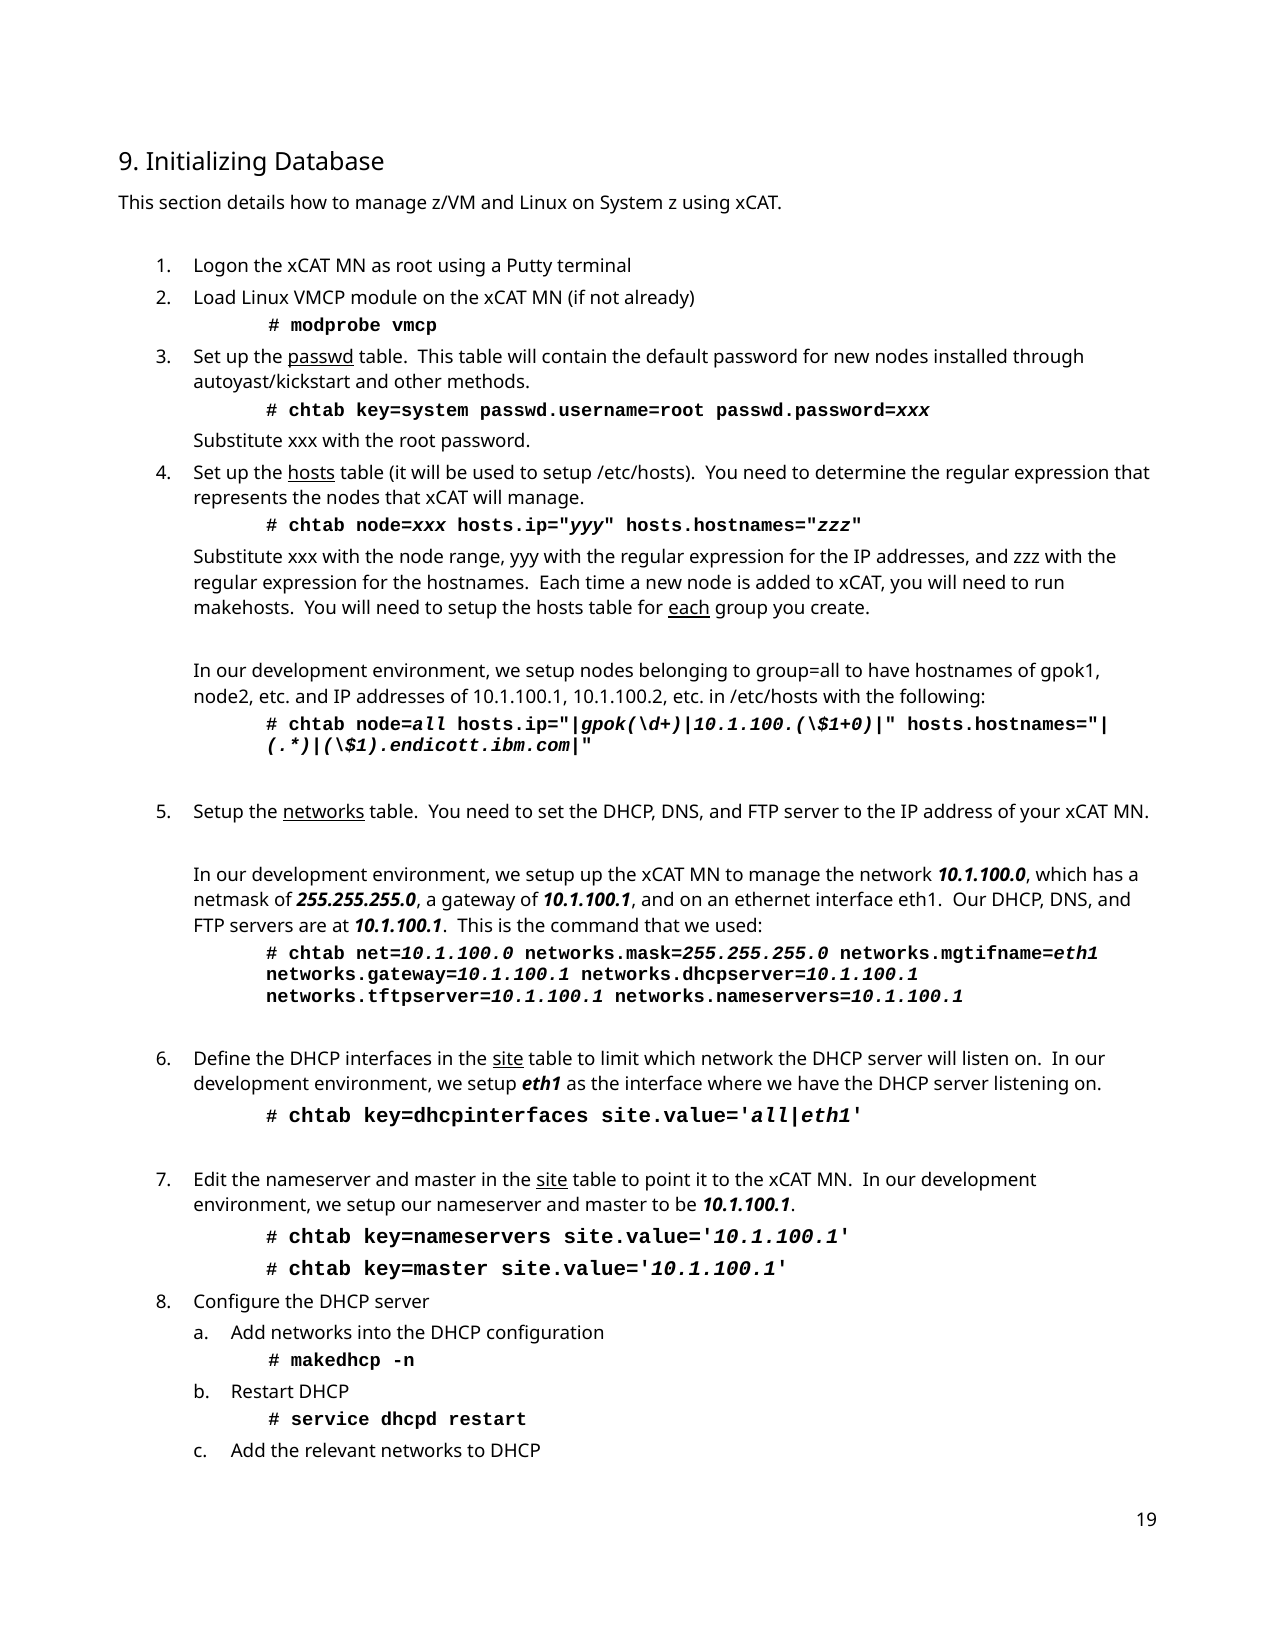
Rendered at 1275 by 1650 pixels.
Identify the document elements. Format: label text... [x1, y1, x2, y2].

list Substitute xxx with the node range, yyy with the regular expression for the IP addresses, and zzz with the regular expression for the hostnames. Each time a new node is added to xCAT, you will need to run makehosts. You will need to setup the hosts table for each group you create. [156, 543, 1157, 620]
list In our development environment, we setup up the xCAT MN to manage the network 10.1.100.0, which has a netmask of 255.255.255.0, a gateway of 10.1.100.1, and on an ethernet interface eth1. Our DHCP, DNS, and FTP servers are at 10.1.100.1. This is the command that we used: [156, 861, 1157, 938]
subtitle 9. Initializing Database [118, 143, 1157, 177]
list # makedhcp -n [231, 1351, 1157, 1372]
list Substitute xxx with the root password. [156, 428, 1157, 453]
list Set up the passwd table. This table will contain the default password for new nodes installed through autoyast/kickstart and other methods. [156, 343, 1157, 394]
list Logon the xCAT MN as root using a Putty terminal [156, 253, 1157, 278]
list Configure the DHCP server [156, 1288, 1157, 1314]
text # chtab net=10.1.100.0 networks.mask=255.255.255.0 networks.mgtifname=eth1 networks.gateway=10.1.100.1 networks.dhcpserver=10.1.100.1 networks.tftpserver=10.1.100.1 networks.nameservers=10.1.100.1 [266, 944, 1157, 1008]
list # service dhcpd restart [231, 1410, 1157, 1431]
list Add networks into the DHCP configuration [193, 1320, 1157, 1345]
list Add the relevant networks to DHCP [193, 1437, 1157, 1463]
text # chtab key=dhcpinterfaces site.value='all|eth1' [192, 1102, 1157, 1129]
list Setup the networks table. You need to set the DHCP, DNS, and FTP server to the IP address of your xCAT MN. [156, 798, 1157, 824]
list Restart DHCP [193, 1378, 1157, 1404]
text # chtab key=master site.value='10.1.100.1' [118, 1256, 1157, 1282]
text # chtab node=all hosts.ip="|gpok(\d+)|10.1.100.(\$1+0)|" hosts.hostnames="|(.*)|(\$1).endicott.ibm.com|" [266, 715, 1157, 757]
list Define the DHCP interfaces in the site table to limit which network the DHCP server will listen on. In our development environment, we setup eth1 as the interface where we have the DHCP server listening on. [156, 1045, 1157, 1096]
text # chtab key=system passwd.username=root passwd.password=xxx [118, 400, 1157, 422]
list In our development environment, we setup nodes belonging to group=all to have hostnames of gpok1, node2, etc. and IP addresses of 10.1.100.1, 10.1.100.2, etc. in /etc/hosts with the following: [156, 658, 1157, 709]
text This section details how to manage z/VM and Linux on System z using xCAT. [118, 190, 1157, 215]
list Edit the nameserver and master in the site table to point it to the xCAT MN. In our development environment, we setup our nameserver and master to be 10.1.100.1. [156, 1166, 1157, 1217]
text # chtab node=xxx hosts.ip="yyy" hosts.hostnames="zzz" [266, 516, 1157, 537]
list # modprobe vmcp [231, 316, 1157, 337]
list Load Linux VMCP module on the xCAT MN (if not already) [156, 284, 1157, 310]
list Set up the hosts table (it will be used to setup /etc/hosts). You need to determine the regular expression that represents the nodes that xCAT will manage. [156, 459, 1157, 510]
text # chtab key=nameservers site.value='10.1.100.1' [118, 1223, 1157, 1250]
